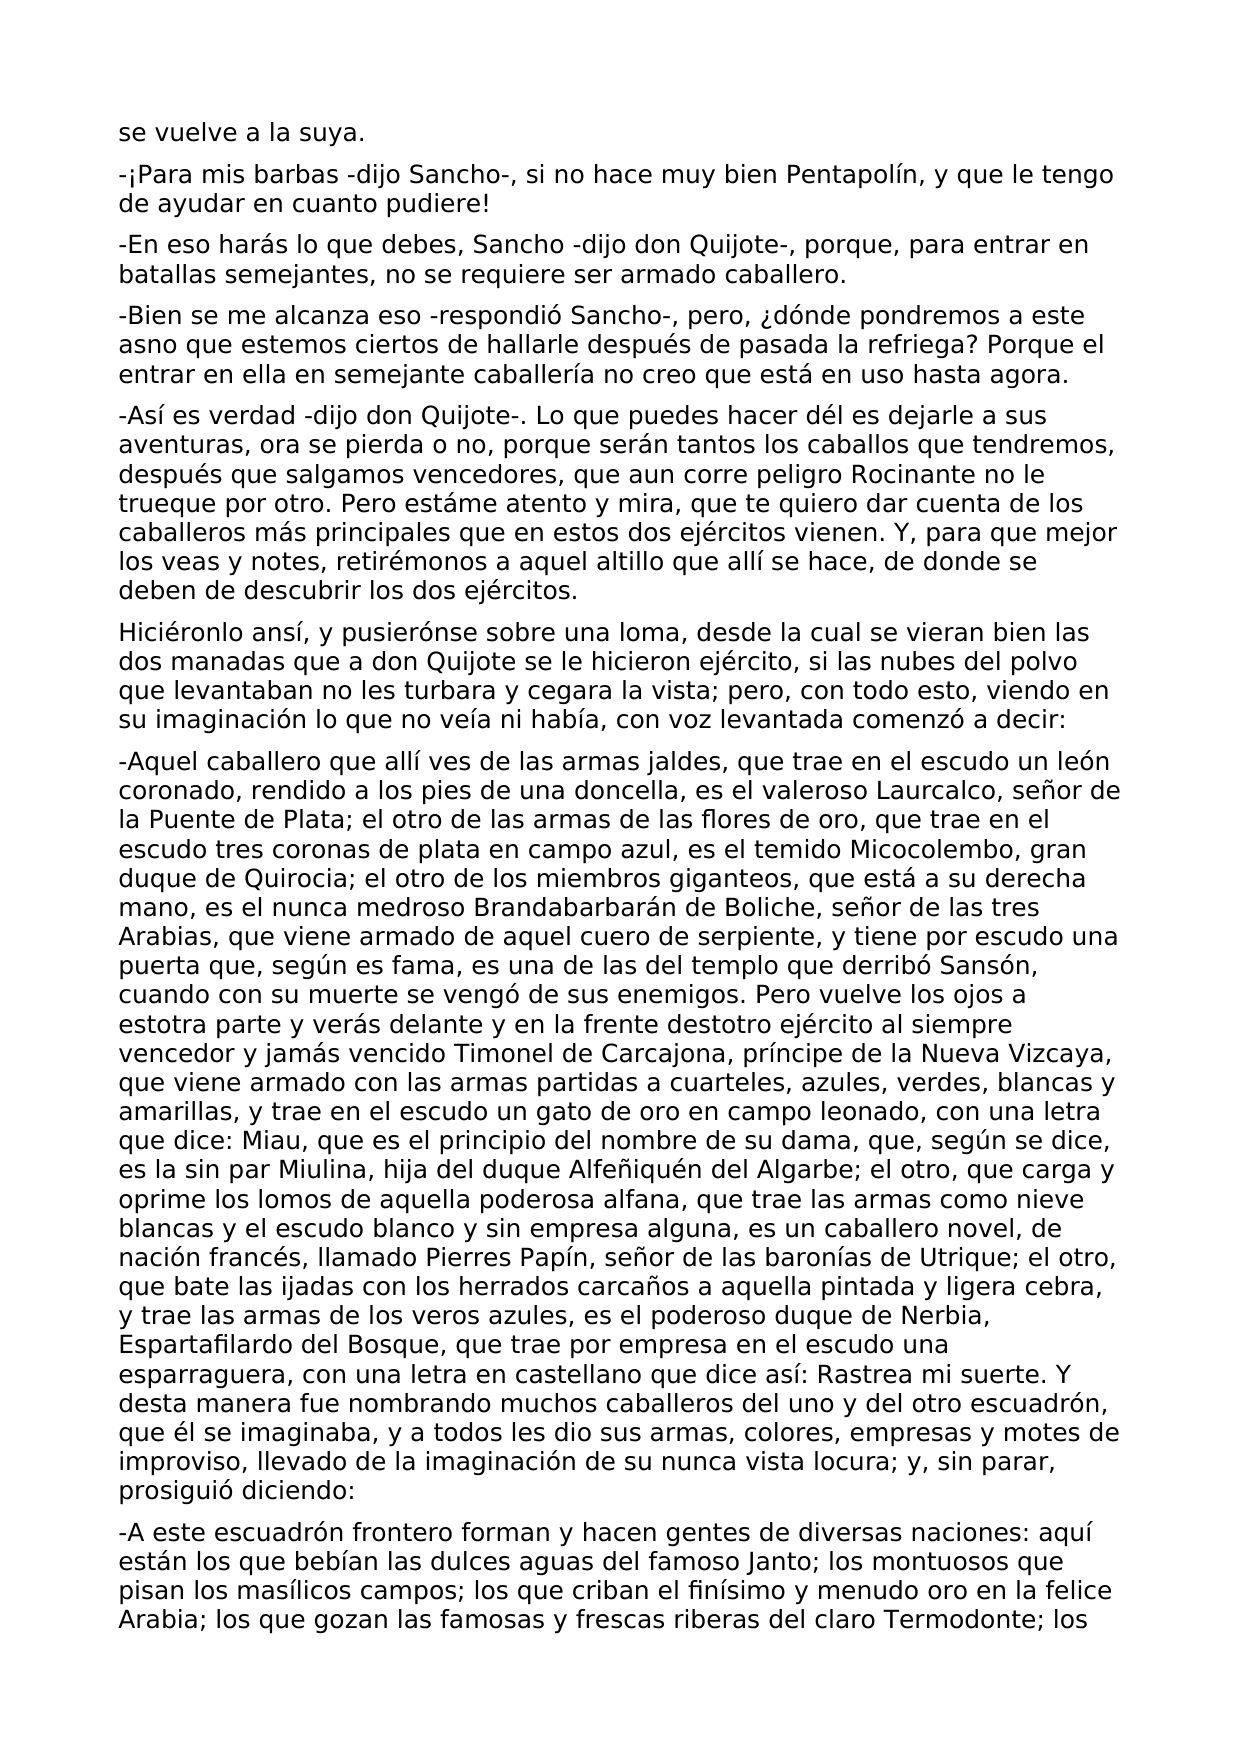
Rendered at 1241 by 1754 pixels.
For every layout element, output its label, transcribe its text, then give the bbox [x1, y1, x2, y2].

text -¡Para mis barbas -dijo Sancho-, si no hace muy bien Pentapolín, y que le tengo de ayudar en cuanto pudiere! [118, 160, 1122, 218]
text -Así es verdad -dijo don Quijote-. Lo que puedes hacer dél es dejarle a sus aventuras, ora se pierda o no, porque serán tantos los caballos que tendremos, después que salgamos vencedores, que aun corre peligro Rocinante no le trueque por otro. Pero estáme atento y mira, que te quiero dar cuenta de los caballeros más principales que en estos dos ejércitos vienen. Y, para que mejor los veas y notes, retirémonos a aquel altillo que allí se hace, de donde se deben de descubrir los dos ejércitos. [118, 401, 1122, 606]
text -A este escuadrón frontero forman y hacen gentes de diversas naciones: aquí están los que bebían las dulces aguas del famoso Janto; los montuosos que pisan los masílicos campos; los que criban el finísimo y menudo oro en la felice Arabia; los que gozan las famosas y frescas riberas del claro Termodonte; los [118, 1518, 1122, 1635]
text -Aquel caballero que allí ves de las armas jaldes, que trae en el escudo un león coronado, rendido a los pies de una doncella, es el valeroso Laurcalco, señor de la Puente de Plata; el otro de las armas de las flores de oro, que trae en el escudo tres coronas de plata en campo azul, es el temido Micocolembo, gran duque de Quirocia; el otro de los miembros giganteos, que está a su derecha mano, es el nunca medroso Brandabarbarán de Boliche, señor de las tres Arabias, que viene armado de aquel cuero de serpiente, y tiene por escudo una puerta que, según es fama, es una de las del templo que derribó Sansón, cuando con su muerte se vengó de sus enemigos. Pero vuelve los ojos a estotra parte y verás delante y en la frente destotro ejército al siempre vencedor y jamás vencido Timonel de Carcajona, príncipe de la Nueva Vizcaya, que viene armado con las armas partidas a cuarteles, azules, verdes, blancas y amarillas, y trae en el escudo un gato de oro en campo leonado, con una letra que dice: Miau, que es el principio del nombre de su dama, que, según se dice, es la sin par Miulina, hija del duque Alfeñiquén del Algarbe; el otro, que carga y oprime los lomos de aquella poderosa alfana, que trae las armas como nieve blancas y el escudo blanco y sin empresa alguna, es un caballero novel, de nación francés, llamado Pierres Papín, señor de las baronías de Utrique; el otro, que bate las ijadas con los herrados carcaños a aquella pintada y ligera cebra, y trae las armas de los veros azules, es el poderoso duque de Nerbia, Espartafilardo del Bosque, que trae por empresa en el escudo una esparraguera, con una letra en castellano que dice así: Rastrea mi suerte. Y desta manera fue nombrando muchos caballeros del uno y del otro escuadrón, que él se imaginaba, y a todos les dio sus armas, colores, empresas y motes de improviso, llevado de la imaginación de su nunca vista locura; y, sin parar, prosiguió diciendo: [118, 747, 1122, 1506]
text se vuelve a la suya. [118, 118, 1122, 147]
text -En eso harás lo que debes, Sancho -dijo don Quijote-, porque, para entrar en batallas semejantes, no se requiere ser armado caballero. [118, 231, 1122, 289]
text Hiciéronlo ansí, y pusierónse sobre una loma, desde la cual se vieran bien las dos manadas que a don Quijote se le hicieron ejército, si las nubes del polvo que levantaban no les turbara y cegara la vista; pero, con todo esto, viendo en su imaginación lo que no veía ni había, con voz levantada comenzó a decir: [118, 618, 1122, 735]
text -Bien se me alcanza eso -respondió Sancho-, pero, ¿dónde pondremos a este asno que estemos ciertos de hallarle después de pasada la refriega? Porque el entrar en ella en semejante caballería no creo que está en uso hasta agora. [118, 301, 1122, 389]
